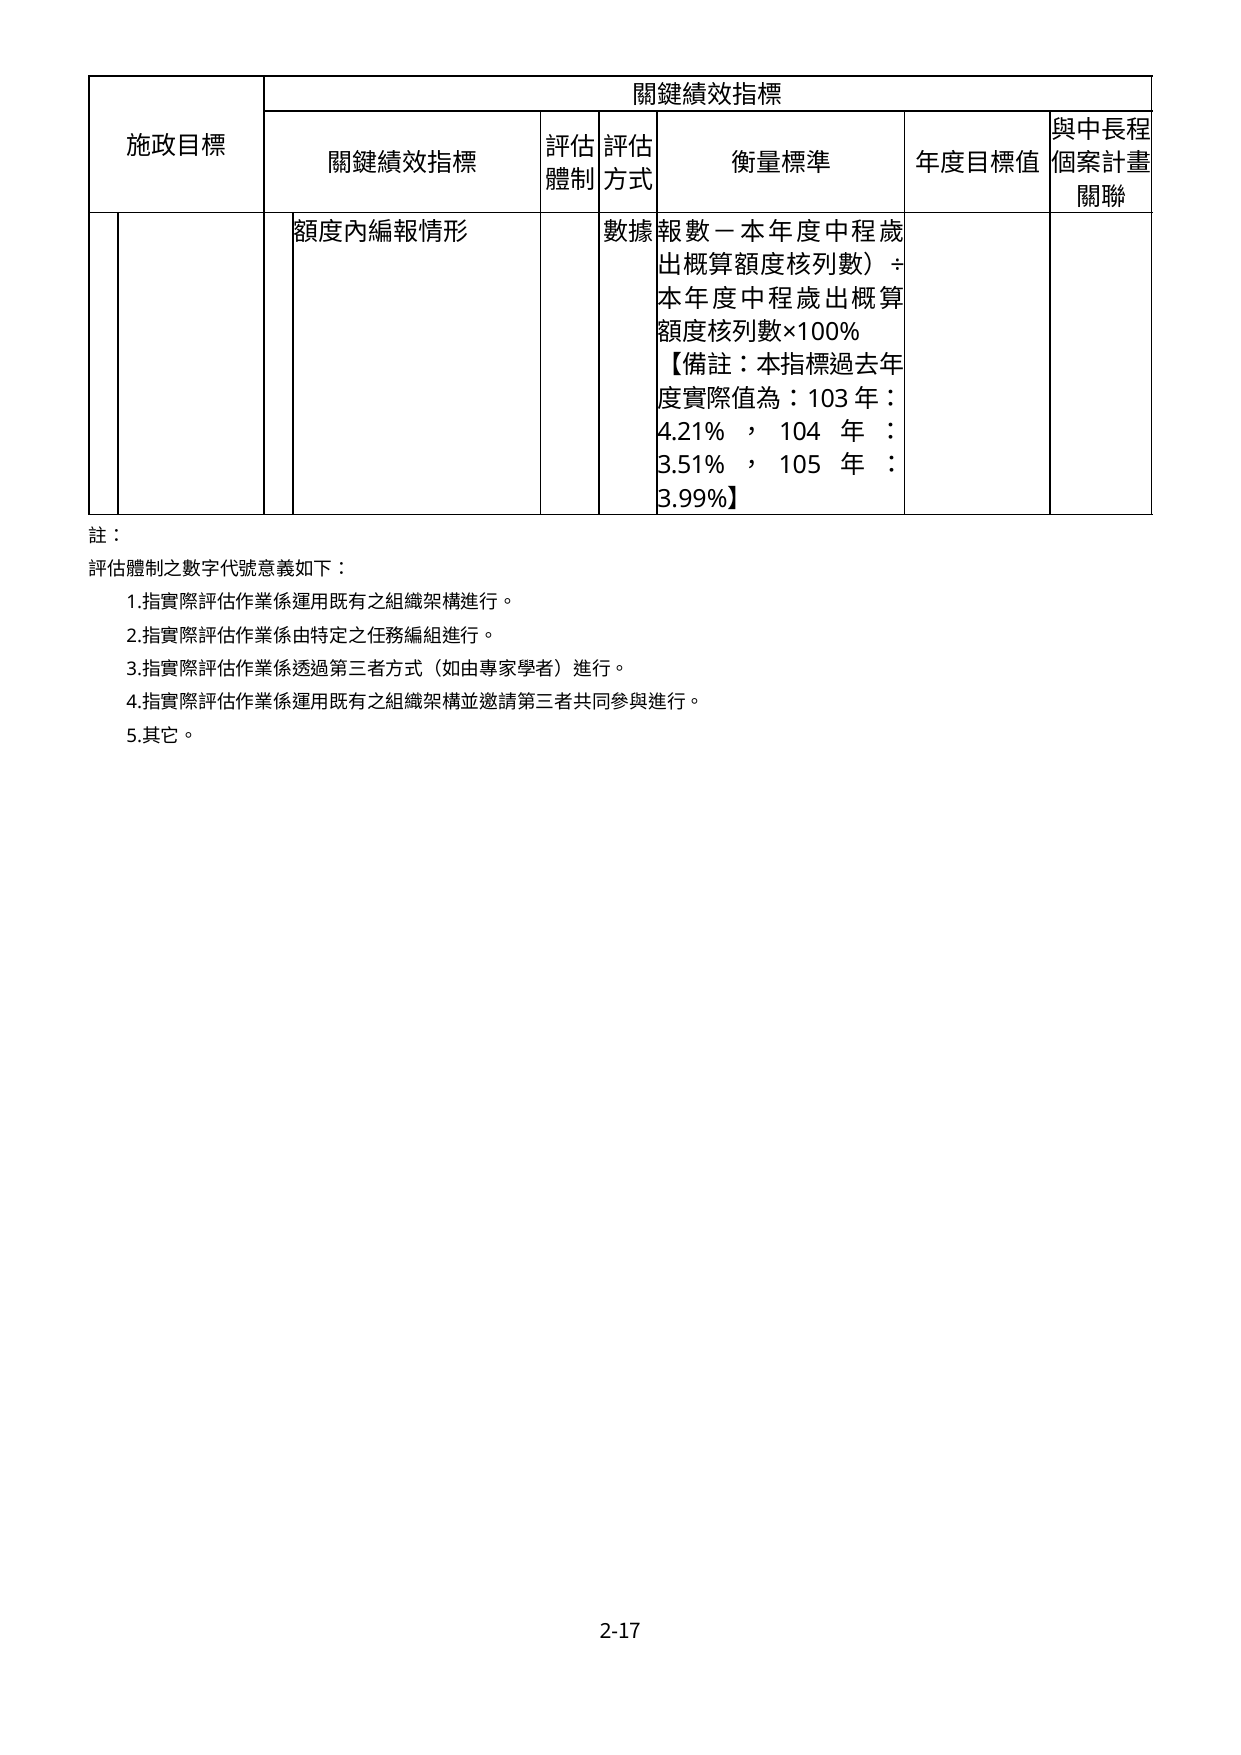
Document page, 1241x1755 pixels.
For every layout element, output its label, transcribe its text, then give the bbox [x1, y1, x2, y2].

table_cell 七 [90, 213, 117, 514]
table_cell 關鍵績效指標 [265, 112, 540, 212]
table_cell 衡量標準 [658, 112, 904, 212]
text 2.指實際評估作業係由特定之任務編組進行。 [89, 615, 1152, 649]
text 1.指實際評估作業係運用既有之組織架構進行。 [89, 582, 1152, 615]
table_cell 數據 [600, 213, 656, 514]
text 5.其它。 [89, 715, 1152, 749]
text 4.指實際評估作業係運用既有之組織架構並邀請第三者共同參與進行。 [89, 682, 1152, 715]
text 3.指實際評估作業係透過第三者方式（如由專家學者）進行。 [89, 649, 1152, 682]
table_cell 評估 體制 [541, 112, 598, 212]
table_cell [1051, 213, 1151, 514]
table_cell 評估 方式 [600, 112, 656, 212]
table_header 關鍵績效指標 [265, 77, 1151, 110]
text 評估體制之數字代號意義如下： [89, 549, 1152, 582]
table_cell 報數－本年度中程歲出概算額度核列數）÷本年度中程歲出概算額度核列數×100% 【備註：本指標過去年度實際值為：103年：4.21%，104年：3.51%，105年：3.99%】 [658, 213, 904, 514]
table_header 施政目標 [90, 77, 263, 212]
table_cell 年度目標值 [905, 112, 1049, 212]
table_cell 額度內編報情形 [294, 213, 540, 514]
table_cell 妥適配置預算資源，提升預算執行效率 [119, 213, 263, 514]
table_cell 與中長程個案計畫關聯 [1051, 112, 1151, 212]
table_cell [265, 213, 292, 514]
table_cell [541, 213, 598, 514]
text 註： [89, 515, 1152, 549]
table_cell [905, 213, 1049, 514]
